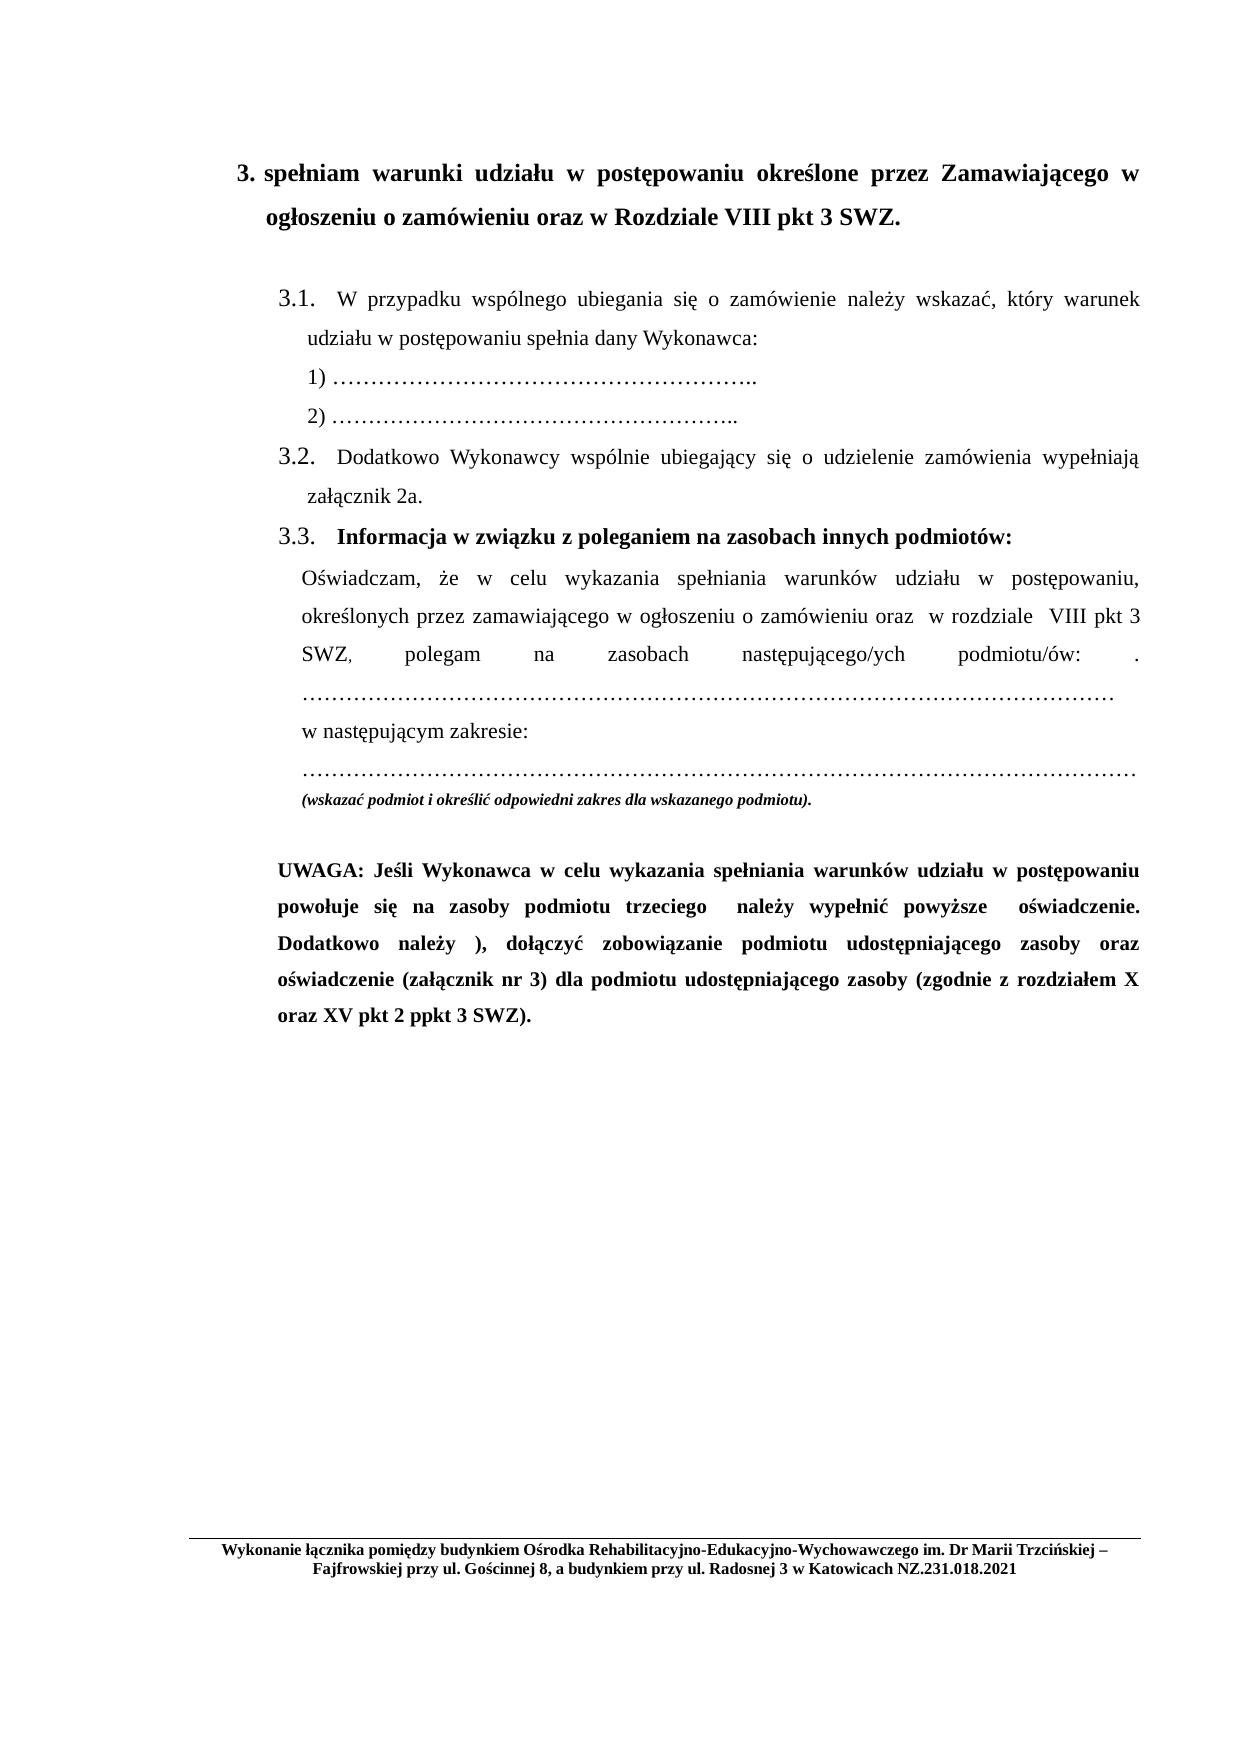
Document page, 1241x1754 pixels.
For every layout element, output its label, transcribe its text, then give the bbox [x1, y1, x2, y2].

list spełniam warunki udziału w postępowaniu określone przez Zamawiającego w ogłoszeniu o zamówieniu oraz w Rozdziale VIII pkt 3 SWZ. [230, 158, 1141, 231]
list W przypadku wspólnego ubiegania się o zamówienie należy wskazać, który warunek udziału w postępowaniu spełnia dany Wykonawca: [272, 283, 1141, 351]
list Oświadczam, że w celu wykazania spełniania warunków udziału w postępowaniu, określonych przez zamawiającego w ogłoszeniu o zamówieniu oraz w rozdziale VIII pkt 3 SWZ, polegam na zasobach następującego/ych podmiotu/ów: .………………………………………………………………………………………………… [264, 565, 1141, 705]
list 1) ……………………………………………….. [272, 363, 1141, 390]
list Informacja w związku z poleganiem na zasobach innych podmiotów: [272, 521, 1141, 550]
list Dodatkowo Wykonawcy wspólnie ubiegający się o udzielenie zamówienia wypełniają załącznik 2a. [272, 441, 1141, 508]
list ……………………………………………………………………………………………………(wskazać podmiot i określić odpowiedni zakres dla wskazanego podmiotu). [264, 756, 1141, 809]
list w następującym zakresie: [264, 718, 1141, 743]
list 2) ……………………………………………….. [272, 403, 1141, 428]
list UWAGA: Jeśli Wykonawca w celu wykazania spełniania warunków udziału w postępowaniu powołuje się na zasoby podmiotu trzeciego należy wypełnić powyższe oświadczenie. Dodatkowo należy ), dołączyć zobowiązanie podmiotu udostępniającego zasoby oraz oświadczenie (załącznik nr 3) dla podmiotu udostępniającego zasoby (zgodnie z rozdziałem X oraz XV pkt 2 ppkt 3 SWZ). [277, 858, 1141, 1027]
